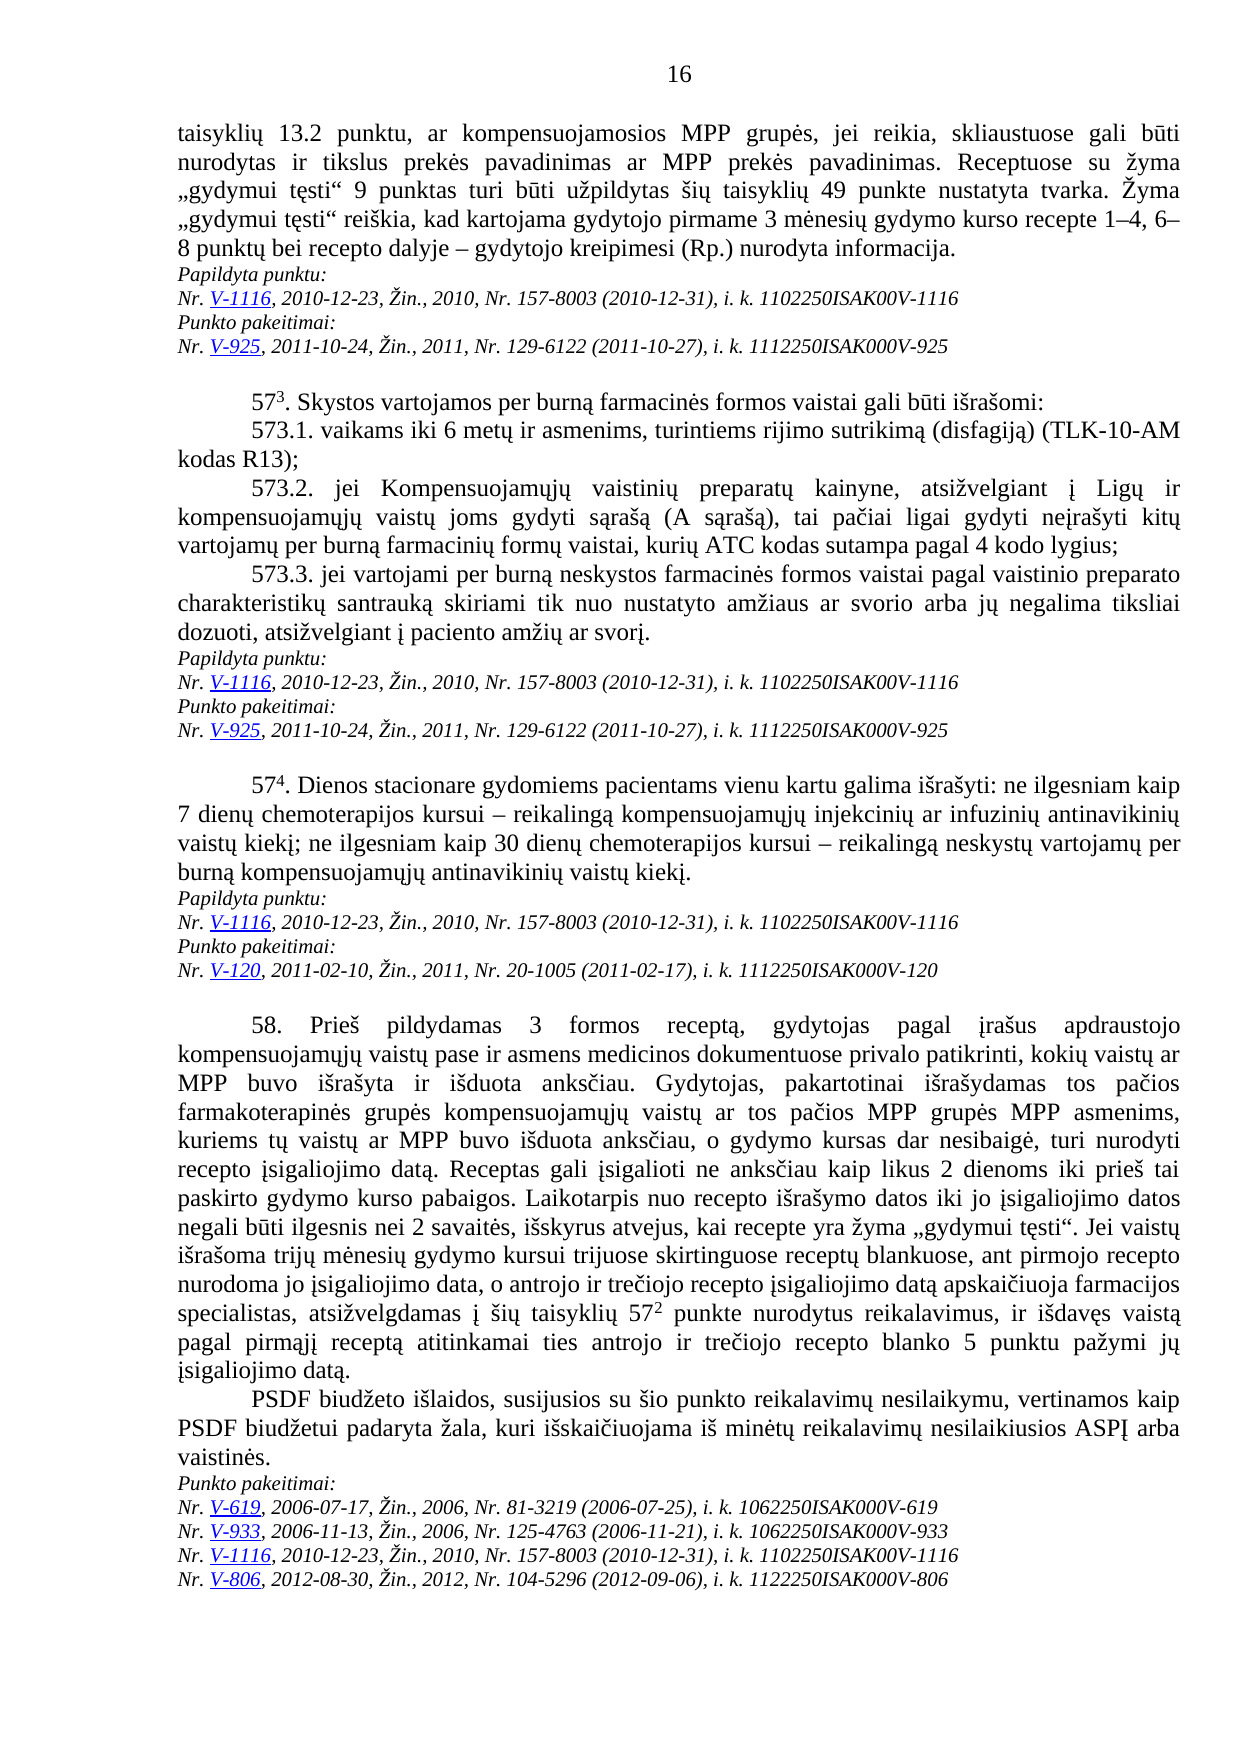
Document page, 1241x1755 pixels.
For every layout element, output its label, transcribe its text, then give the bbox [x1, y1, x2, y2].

text Nr. V-120, 2011-02-10, Žin., 2011, Nr. 20-1005 (2011-02-17), i. k. 1112250ISAK000V-120 [177, 958, 1181, 982]
text Punkto pakeitimai: [177, 934, 1181, 958]
text 574. Dienos stacionare gydomiems pacientams vienu kartu galima išrašyti: ne ilgesniam kaip 7 dienų chemoterapijos kursui – reikalingą kompensuojamųjų injekcinių ar infuzinių antinavikinių vaistų kiekį; ne ilgesniam kaip 30 dienų chemoterapijos kursui – reikalingą neskystų vartojamų per burną kompensuojamųjų antinavikinių vaistų kiekį. [177, 771, 1181, 886]
text 58. Prieš pildydamas 3 formos receptą, gydytojas pagal įrašus apdraustojo kompensuojamųjų vaistų pase ir asmens medicinos dokumentuose privalo patikrinti, kokių vaistų ar MPP buvo išrašyta ir išduota anksčiau. Gydytojas, pakartotinai išrašydamas tos pačios farmakoterapinės grupės kompensuojamųjų vaistų ar tos pačios MPP grupės MPP asmenims, kuriems tų vaistų ar MPP buvo išduota anksčiau, o gydymo kursas dar nesibaigė, turi nurodyti recepto įsigaliojimo datą. Receptas gali įsigalioti ne anksčiau kaip likus 2 dienoms iki prieš tai paskirto gydymo kurso pabaigos. Laikotarpis nuo recepto išrašymo datos iki jo įsigaliojimo datos negali būti ilgesnis nei 2 savaitės, išskyrus atvejus, kai recepte yra žyma „gydymui tęsti“. Jei vaistų išrašoma trijų mėnesių gydymo kursui trijuose skirtinguose receptų blankuose, ant pirmojo recepto nurodoma jo įsigaliojimo data, o antrojo ir trečiojo recepto įsigaliojimo datą apskaičiuoja farmacijos specialistas, atsižvelgdamas į šių taisyklių 572 punkte nurodytus reikalavimus, ir išdavęs vaistą pagal pirmąjį receptą atitinkamai ties antrojo ir trečiojo recepto blanko 5 punktu pažymi jų įsigaliojimo datą. [177, 1011, 1181, 1384]
text Papildyta punktu: [177, 646, 1181, 670]
text Nr. V-1116, 2010-12-23, Žin., 2010, Nr. 157-8003 (2010-12-31), i. k. 1102250ISAK00V-1116 [177, 286, 1181, 310]
text Papildyta punktu: [177, 262, 1181, 286]
text Nr. V-933, 2006-11-13, Žin., 2006, Nr. 125-4763 (2006-11-21), i. k. 1062250ISAK000V-933 [177, 1519, 1181, 1543]
text 573. Skystos vartojamos per burną farmacinės formos vaistai gali būti išrašomi: [177, 387, 1181, 416]
text Nr. V-1116, 2010-12-23, Žin., 2010, Nr. 157-8003 (2010-12-31), i. k. 1102250ISAK00V-1116 [177, 1543, 1181, 1567]
text Punkto pakeitimai: [177, 1471, 1181, 1495]
text Papildyta punktu: [177, 886, 1181, 910]
text Nr. V-925, 2011-10-24, Žin., 2011, Nr. 129-6122 (2011-10-27), i. k. 1112250ISAK000V-925 [177, 334, 1181, 358]
text 573.1. vaikams iki 6 metų ir asmenims, turintiems rijimo sutrikimą (disfagiją) (TLK-10-AM kodas R13); [177, 416, 1181, 473]
text 573.3. jei vartojami per burną neskystos farmacinės formos vaistai pagal vaistinio preparato charakteristikų santrauką skiriami tik nuo nustatyto amžiaus ar svorio arba jų negalima tiksliai dozuoti, atsižvelgiant į paciento amžių ar svorį. [177, 559, 1181, 646]
text Punkto pakeitimai: [177, 694, 1181, 718]
text taisyklių 13.2 punktu, ar kompensuojamosios MPP grupės, jei reikia, skliaustuose gali būti nurodytas ir tikslus prekės pavadinimas ar MPP prekės pavadinimas. Receptuose su žyma „gydymui tęsti“ 9 punktas turi būti užpildytas šių taisyklių 49 punkte nustatyta tvarka. Žyma „gydymui tęsti“ reiškia, kad kartojama gydytojo pirmame 3 mėnesių gydymo kurso recepte 1–4, 6–8 punktų bei recepto dalyje – gydytojo kreipimesi (Rp.) nurodyta informacija. [177, 118, 1181, 262]
text Nr. V-806, 2012-08-30, Žin., 2012, Nr. 104-5296 (2012-09-06), i. k. 1122250ISAK000V-806 [177, 1567, 1181, 1591]
text Nr. V-925, 2011-10-24, Žin., 2011, Nr. 129-6122 (2011-10-27), i. k. 1112250ISAK000V-925 [177, 718, 1181, 742]
text Punkto pakeitimai: [177, 310, 1181, 334]
text PSDF biudžeto išlaidos, susijusios su šio punkto reikalavimų nesilaikymu, vertinamos kaip PSDF biudžetui padaryta žala, kuri išskaičiuojama iš minėtų reikalavimų nesilaikiusios ASPĮ arba vaistinės. [177, 1384, 1181, 1471]
text 573.2. jei Kompensuojamųjų vaistinių preparatų kainyne, atsižvelgiant į Ligų ir kompensuojamųjų vaistų joms gydyti sąrašą (A sąrašą), tai pačiai ligai gydyti neįrašyti kitų vartojamų per burną farmacinių formų vaistai, kurių ATC kodas sutampa pagal 4 kodo lygius; [177, 473, 1181, 559]
text Nr. V-1116, 2010-12-23, Žin., 2010, Nr. 157-8003 (2010-12-31), i. k. 1102250ISAK00V-1116 [177, 670, 1181, 694]
text Nr. V-619, 2006-07-17, Žin., 2006, Nr. 81-3219 (2006-07-25), i. k. 1062250ISAK000V-619 [177, 1495, 1181, 1519]
text Nr. V-1116, 2010-12-23, Žin., 2010, Nr. 157-8003 (2010-12-31), i. k. 1102250ISAK00V-1116 [177, 910, 1181, 934]
